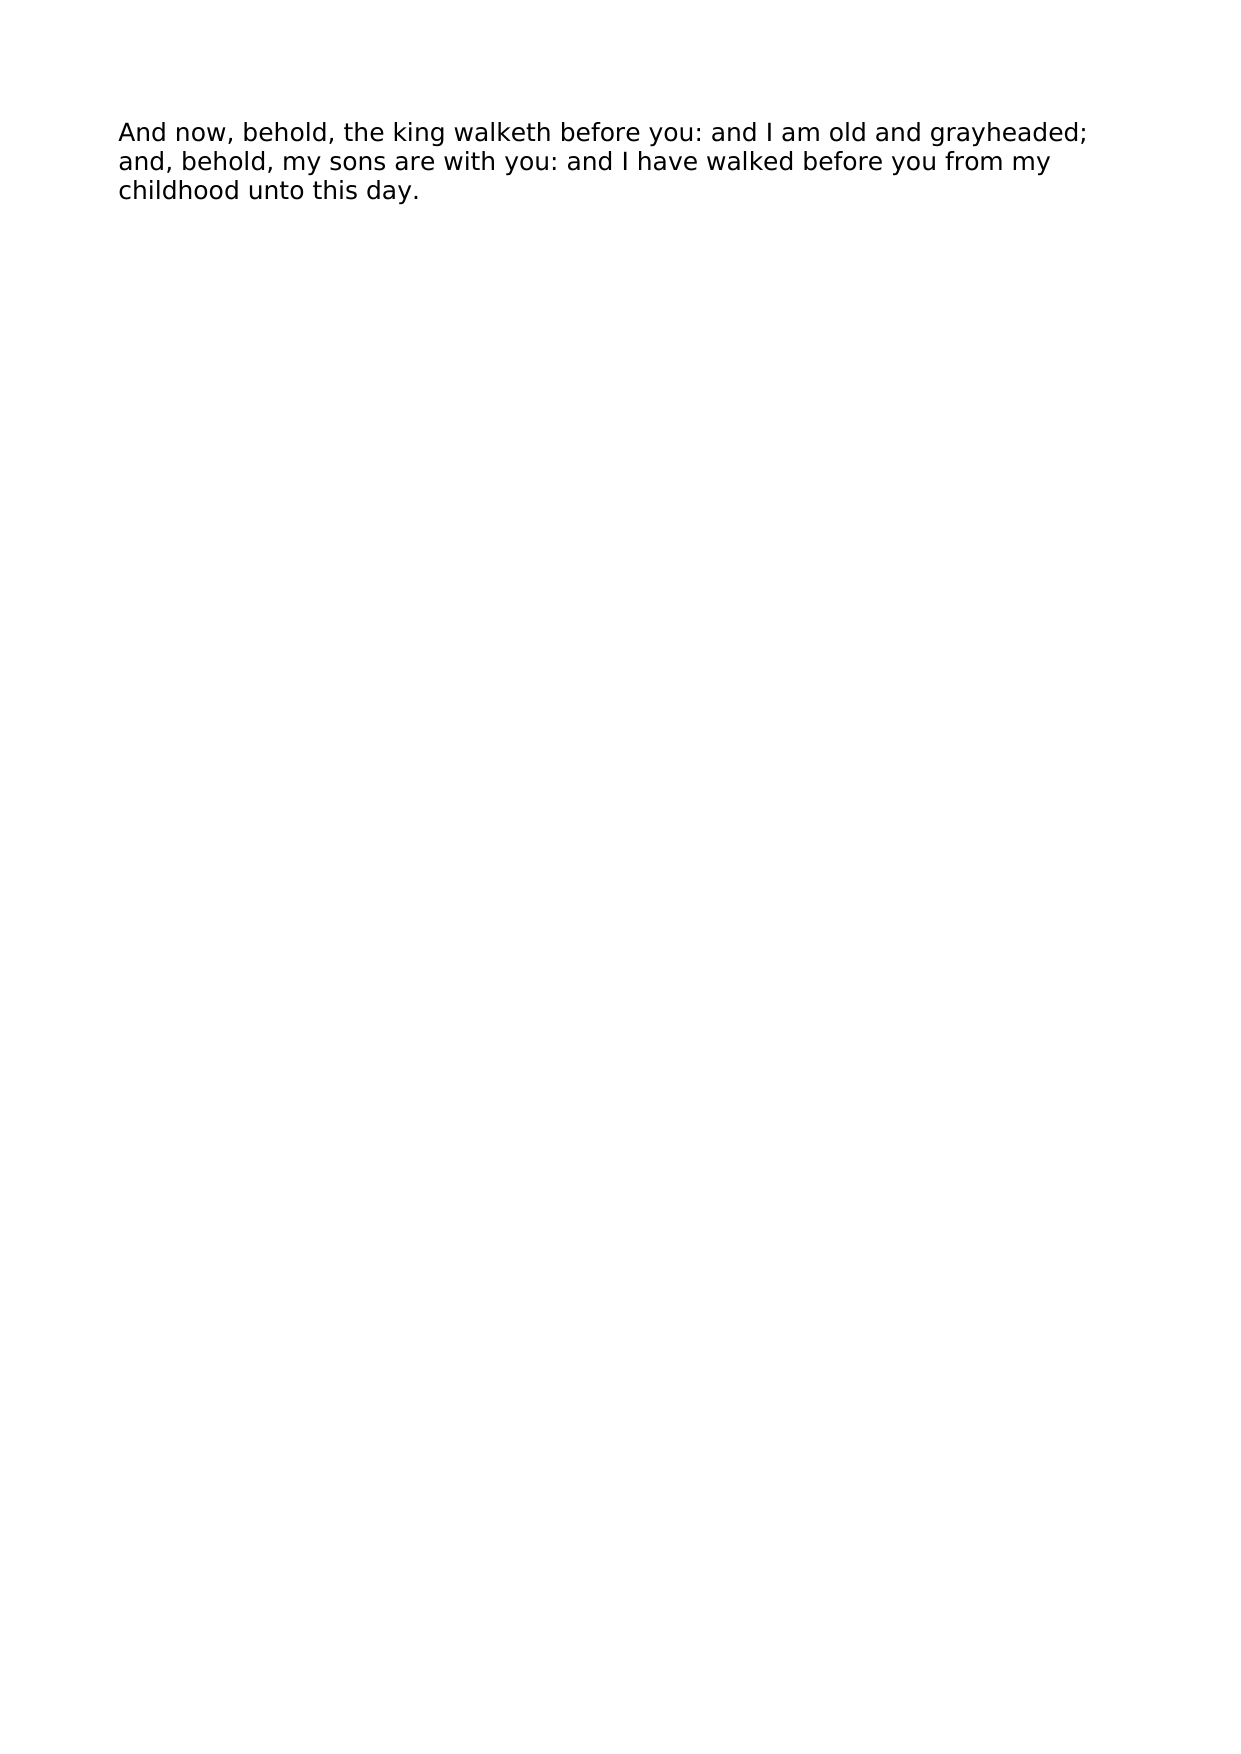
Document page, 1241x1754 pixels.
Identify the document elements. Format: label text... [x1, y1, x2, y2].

text And now, behold, the king walketh before you: and I am old and grayheaded; and, behold, my sons are with you: and I have walked before you from my childhood unto this day. [118, 118, 1122, 206]
